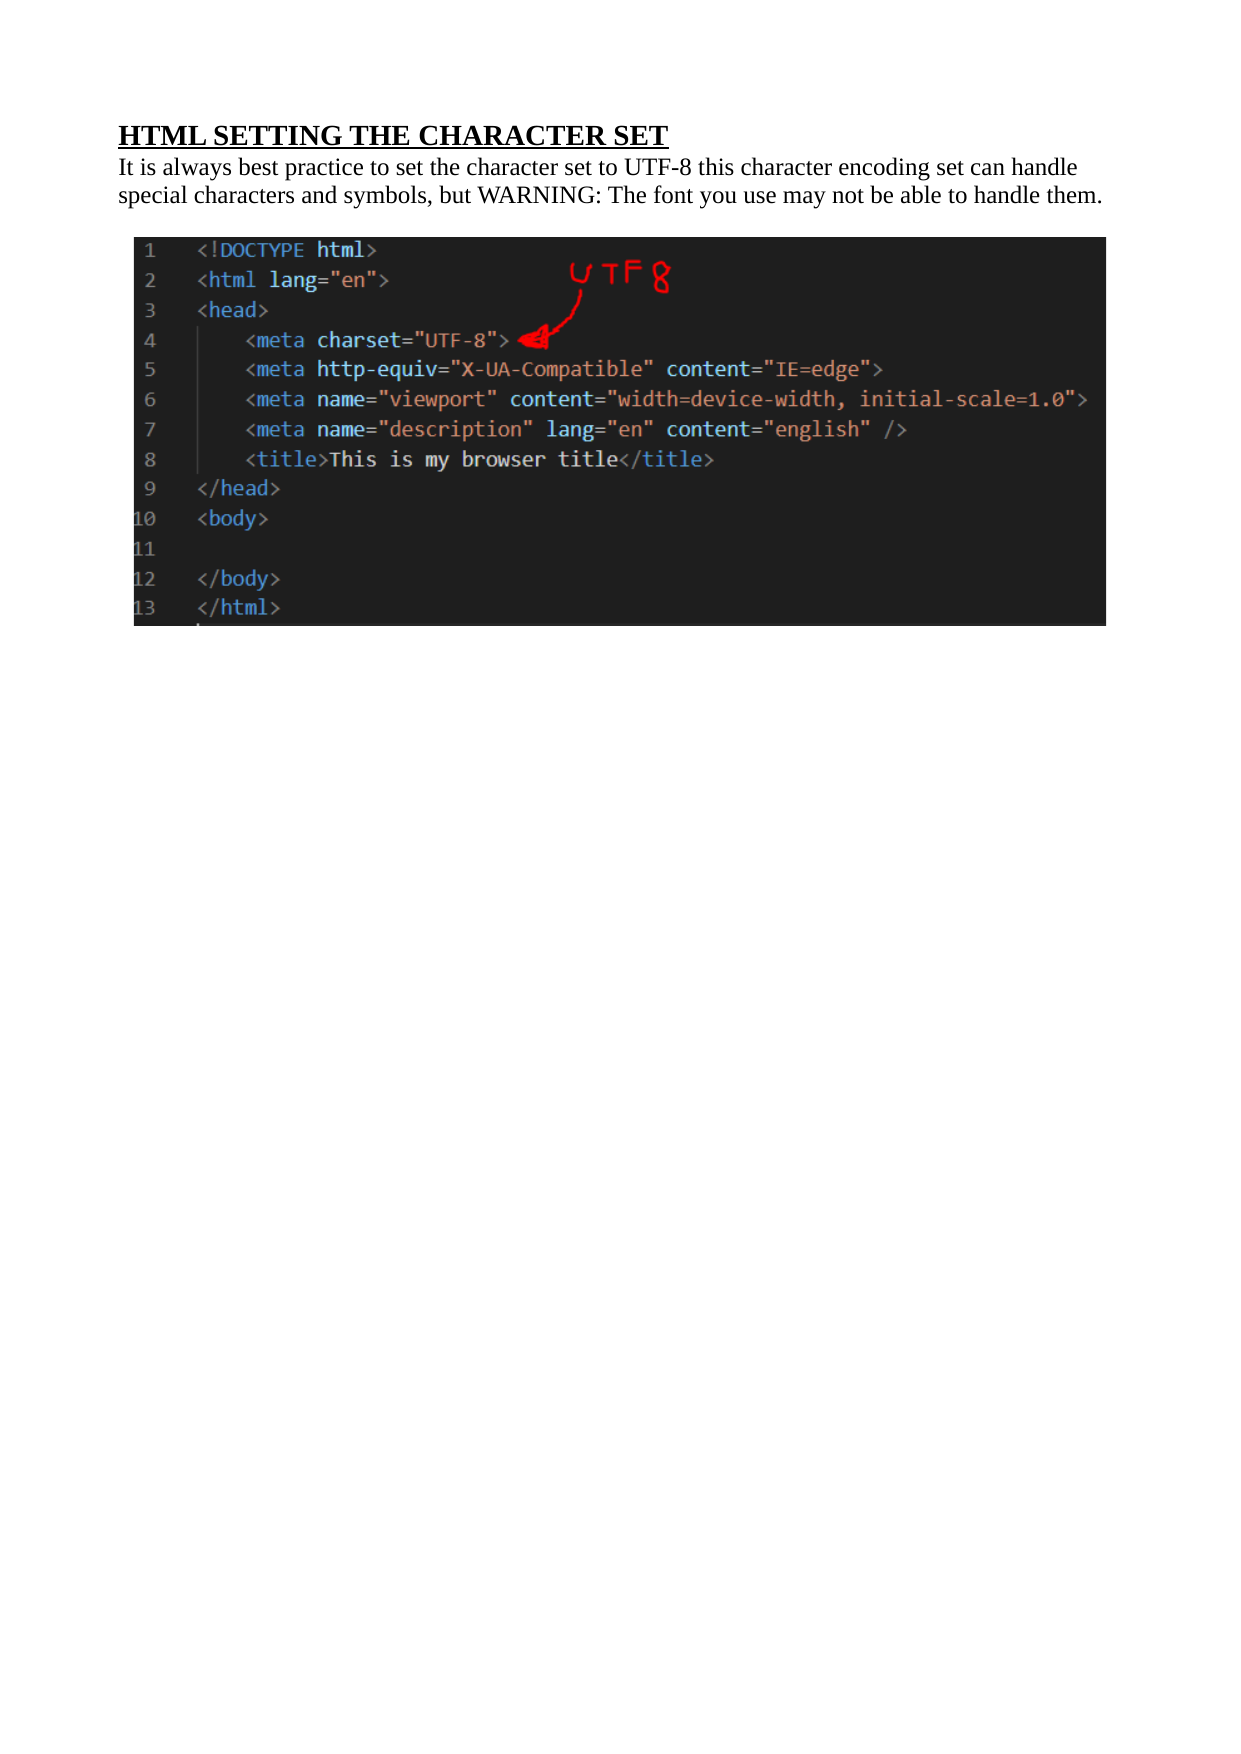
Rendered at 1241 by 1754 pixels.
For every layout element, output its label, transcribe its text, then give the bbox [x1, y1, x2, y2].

picture [133, 237, 1107, 626]
text It is always best practice to set the character set to UTF-8 this character encoding set can handle special characters and symbols, but WARNING: The font you use may not be able to handle them. [118, 152, 1122, 209]
text HTML SETTING THE CHARACTER SET [118, 118, 1122, 152]
